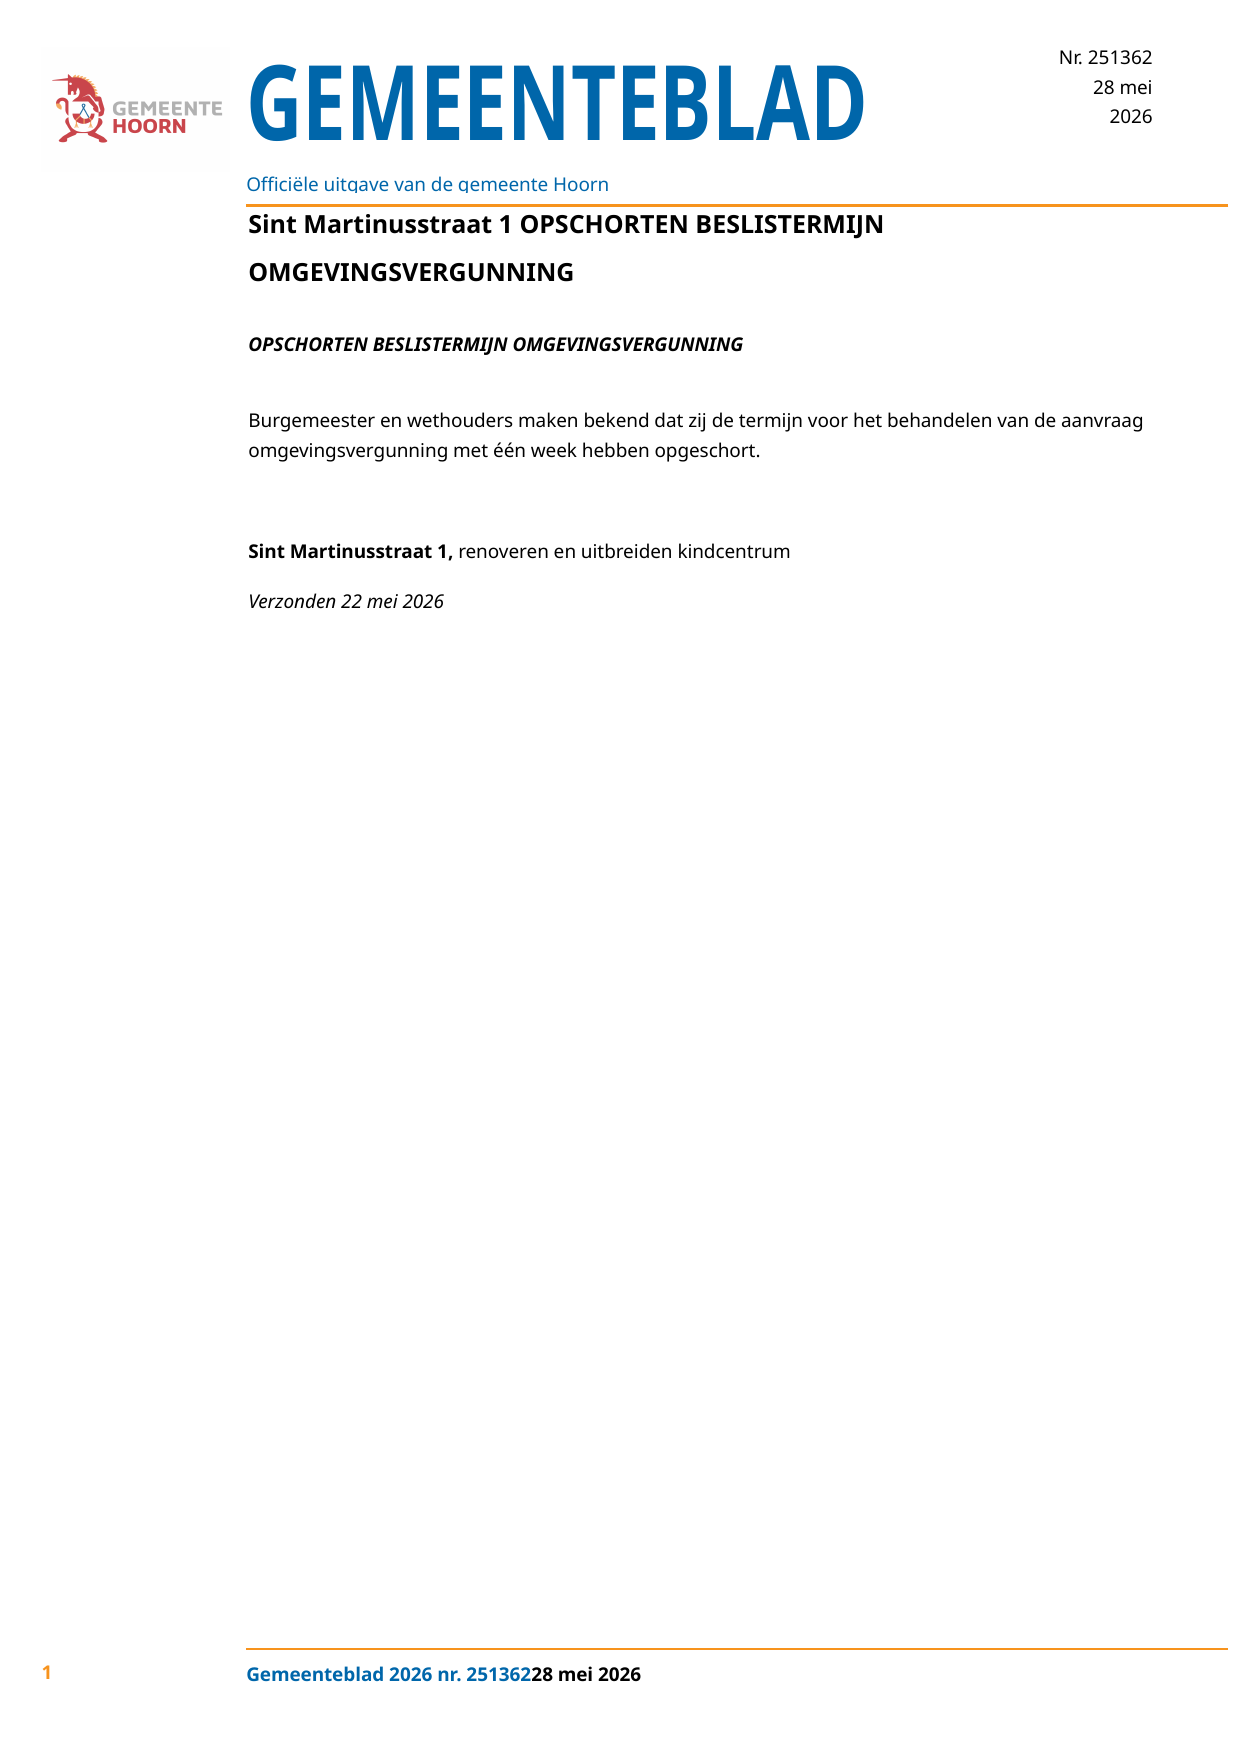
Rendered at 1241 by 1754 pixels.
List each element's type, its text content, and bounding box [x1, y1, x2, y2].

text Verzonden 22 mei 2026 [248, 588, 1152, 614]
text Burgemeester en wethouders maken bekend dat zij de termijn voor het behandelen van de aanvraag omgevingsvergunning met één week hebben opgeschort. [248, 408, 1152, 463]
text Sint Martinusstraat 1 OPSCHORTEN BESLISTERMIJN OMGEVINGSVERGUNNING [248, 207, 1152, 288]
text Sint Martinusstraat 1, renoveren en uitbreiden kindcentrum [248, 538, 1152, 564]
picture [41, 47, 231, 172]
text OPSCHORTEN BESLISTERMIJN OMGEVINGSVERGUNNING [248, 331, 1152, 357]
